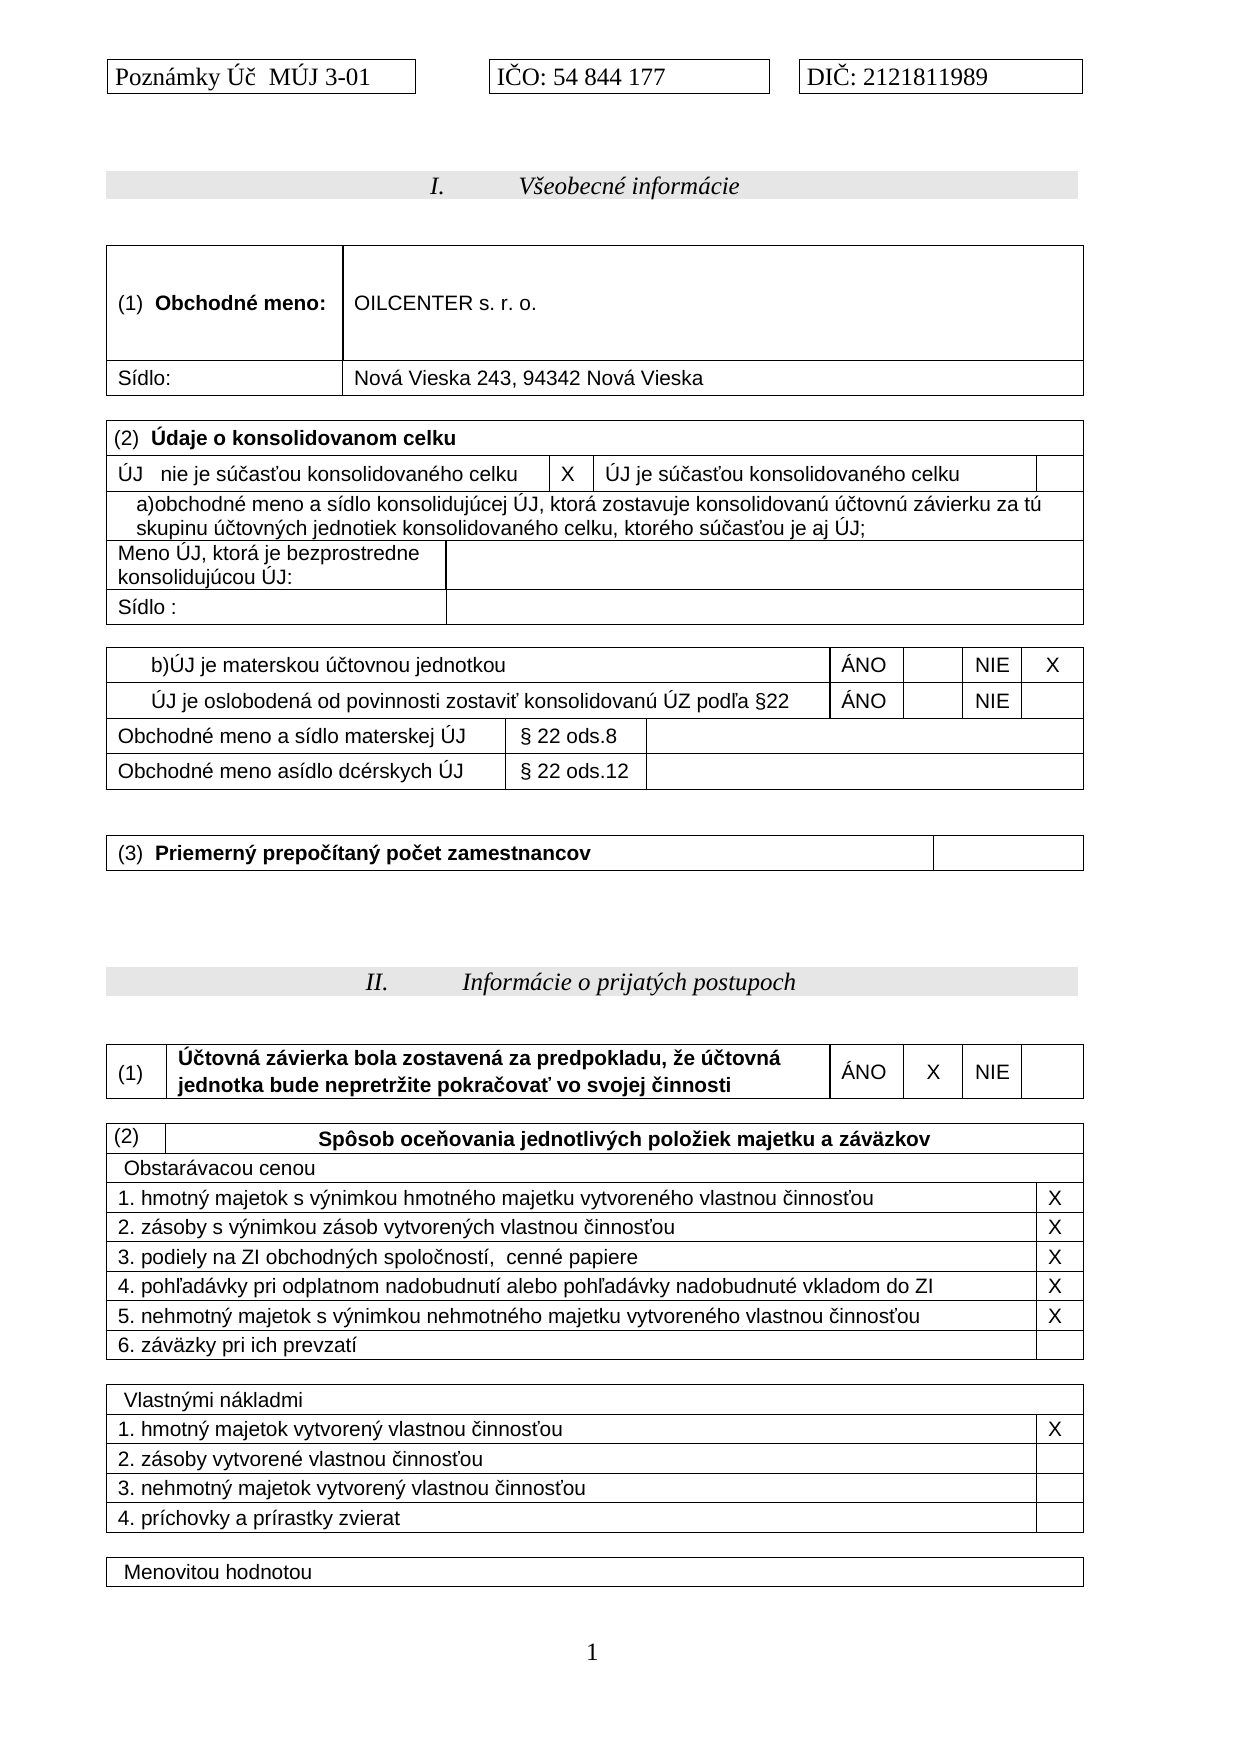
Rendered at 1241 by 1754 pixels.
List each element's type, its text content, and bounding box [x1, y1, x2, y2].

table_cell X [1037, 1301, 1083, 1330]
table_cell § 22 ods.12 [506, 754, 646, 788]
table_cell Obchodné meno a sídlo materskej ÚJ [107, 719, 505, 753]
table_cell X [1037, 1415, 1083, 1443]
table_header NIE [963, 648, 1021, 682]
table_cell X [1037, 1213, 1083, 1241]
table_header [107, 1045, 166, 1098]
table_header Priemerný prepočítaný počet zamestnancov [107, 836, 933, 870]
table_cell 3. podiely na ZI obchodných spoločností, cenné papiere [107, 1242, 1036, 1271]
table_cell [647, 719, 1083, 753]
table_header Účtovná závierka bola zostavená za predpokladu, že účtovná jednotka bude nepretržite pokračovať vo svojej činnosti [167, 1045, 829, 1098]
table_cell 1. hmotný majetok vytvorený vlastnou činnosťou [107, 1415, 1036, 1443]
table_cell 2. zásoby vytvorené vlastnou činnosťou [107, 1444, 1036, 1473]
table_cell [1022, 683, 1083, 718]
table_cell Nová Vieska 243, 94342 Nová Vieska [343, 361, 1083, 395]
table_cell 3. nehmotný majetok vytvorený vlastnou činnosťou [107, 1474, 1036, 1502]
table_cell 4. príchovky a prírastky zvierat [107, 1503, 1036, 1532]
table_cell Sídlo: [107, 361, 342, 395]
table_cell a)obchodné meno a sídlo konsolidujúcej ÚJ, ktorá zostavuje konsolidovanú účtovnú závierku za tú skupinu účtovných jednotiek konsolidovaného celku, ktorého súčasťou je aj ÚJ; [107, 492, 1083, 540]
table_cell ÚJ je súčasťou konsolidovaného celku [594, 456, 1036, 491]
table_header X [904, 1045, 962, 1098]
table_header Menovitou hodnotou [107, 1558, 1083, 1586]
table_cell X [1037, 1183, 1083, 1212]
table_cell [1037, 1474, 1083, 1502]
table_cell 2. zásoby s výnimkou zásob vytvorených vlastnou činnosťou [107, 1213, 1036, 1241]
table_cell [1037, 456, 1083, 491]
table_cell X [1037, 1272, 1083, 1300]
table_cell ÚJ je oslobodená od povinnosti zostaviť konsolidovanú ÚZ podľa §22 [107, 683, 829, 718]
table_cell 4. pohľadávky pri odplatnom nadobudnutí alebo pohľadávky nadobudnuté vkladom do ZI [107, 1272, 1036, 1300]
table_header [934, 836, 1083, 870]
table_cell [447, 590, 1083, 624]
table_header OILCENTER s. r. o. [344, 246, 1083, 359]
table_cell Sídlo : [107, 590, 446, 624]
table_cell § 22 ods.8 [506, 719, 646, 753]
table_cell [1037, 1331, 1083, 1359]
table_cell 1. hmotný majetok s výnimkou hmotného majetku vytvoreného vlastnou činnosťou [107, 1183, 1036, 1212]
table_cell ÚJ nie je súčasťou konsolidovaného celku [107, 456, 549, 491]
table_cell 5. nehmotný majetok s výnimkou nehmotného majetku vytvoreného vlastnou činnosťou [107, 1301, 1036, 1330]
table_cell 6. záväzky pri ich prevzatí [107, 1331, 1036, 1359]
table_cell ÁNO [831, 683, 903, 718]
table_header [904, 648, 962, 682]
table_cell [904, 683, 962, 718]
list Všeobecné informácie [106, 171, 1078, 199]
table_header Údaje o konsolidovanom celku [107, 421, 1083, 455]
table_cell X [550, 456, 593, 491]
table_header Vlastnými nákladmi [107, 1385, 1083, 1414]
table_header [107, 1124, 165, 1153]
list Informácie o prijatých postupoch [106, 967, 1078, 996]
table_header ÁNO [831, 1045, 903, 1098]
table_cell Meno ÚJ, ktorá je bezprostredne konsolidujúcou ÚJ: [107, 541, 445, 589]
table_cell [447, 541, 1083, 589]
table_header Obchodné meno: [107, 246, 342, 359]
table_header NIE [963, 1045, 1021, 1098]
table_cell X [1037, 1242, 1083, 1271]
table_header ÁNO [831, 648, 903, 682]
table_cell Obstarávacou cenou [107, 1154, 1083, 1182]
table_cell [647, 754, 1083, 788]
table_header [1022, 1045, 1083, 1098]
table_cell Obchodné meno asídlo dcérskych ÚJ [107, 754, 505, 788]
table_header X [1022, 648, 1083, 682]
table_header Spôsob oceňovania jednotlivých položiek majetku a záväzkov [166, 1124, 1083, 1153]
table_header b)ÚJ je materskou účtovnou jednotkou [107, 648, 829, 682]
table_cell [1037, 1444, 1083, 1473]
table_cell [1037, 1503, 1083, 1532]
table_cell NIE [963, 683, 1021, 718]
